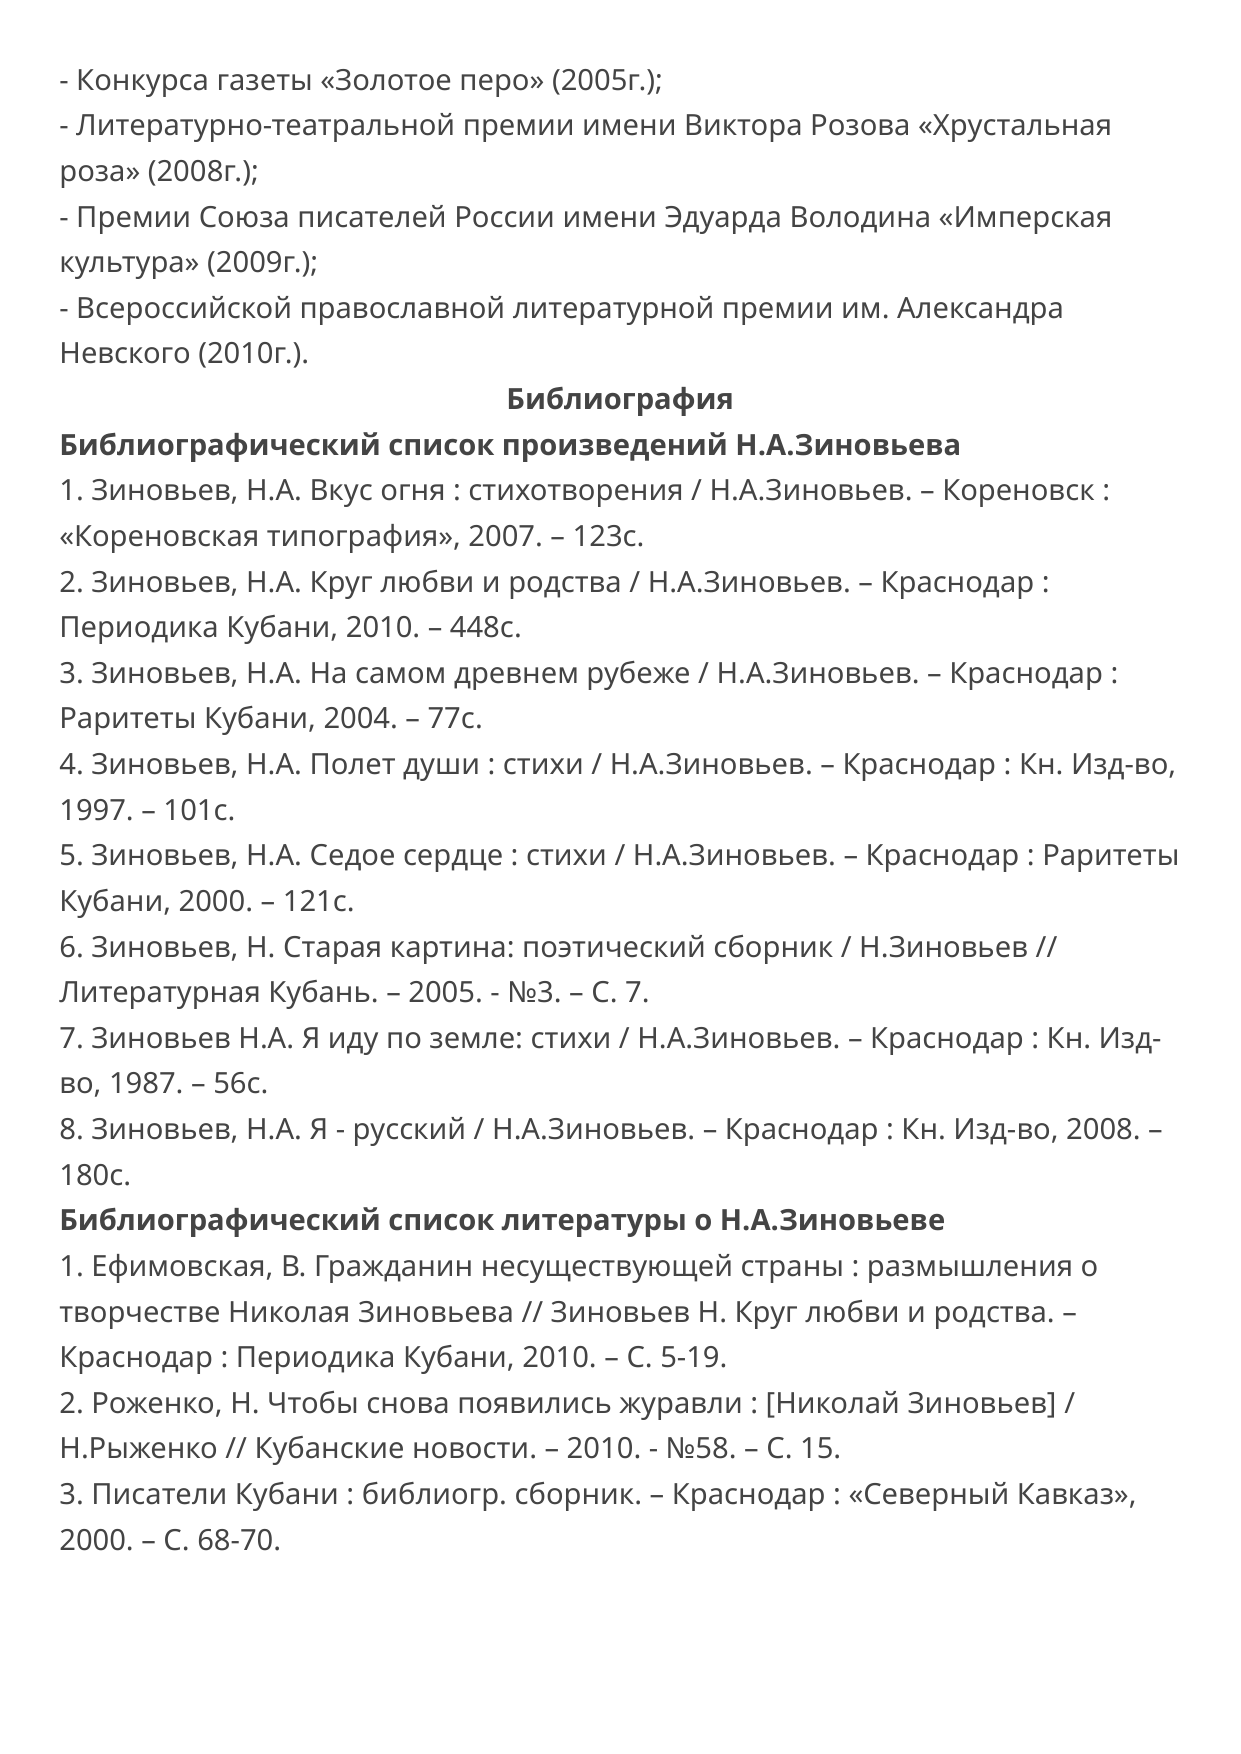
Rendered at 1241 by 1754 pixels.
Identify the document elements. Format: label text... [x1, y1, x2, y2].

text - Конкурса газеты «Золотое перо» (2005г.); - Литературно-театральной премии имени Виктора Розова «Хрустальная роза» (2008г.); - Премии Союза писателей России имени Эдуарда Володина «Имперская культура» (2009г.); - Всероссийской православной литературной премии им. Александра Невского (2010г.). [59, 59, 1181, 372]
text Библиография [59, 378, 1181, 418]
text 1. Зиновьев, Н.А. Вкус огня : стихотворения / Н.А.Зиновьев. – Кореновск : «Кореновская типография», 2007. – 123с. 2. Зиновьев, Н.А. Круг любви и родства / Н.А.Зиновьев. – Краснодар : Периодика Кубани, 2010. – 448с. 3. Зиновьев, Н.А. На самом древнем рубеже / Н.А.Зиновьев. – Краснодар : Раритеты Кубани, 2004. – 77с. 4. Зиновьев, Н.А. Полет души : стихи / Н.А.Зиновьев. – Краснодар : Кн. Изд-во, 1997. – 101с. 5. Зиновьев, Н.А. Седое сердце : стихи / Н.А.Зиновьев. – Краснодар : Раритеты Кубани, 2000. – 121с. 6. Зиновьев, Н. Старая картина: поэтический сборник / Н.Зиновьев // Литературная Кубань. – 2005. - №3. – С. 7. 7. Зиновьев Н.А. Я иду по земле: стихи / Н.А.Зиновьев. – Краснодар : Кн. Изд-во, 1987. – 56с. 8. Зиновьев, Н.А. Я - русский / Н.А.Зиновьев. – Краснодар : Кн. Изд-во, 2008. – 180с. [59, 470, 1181, 1194]
text Библиографический список литературы о Н.А.Зиновьеве [59, 1200, 1181, 1239]
text Библиографический список произведений Н.А.Зиновьева [59, 424, 1181, 464]
text 1. Ефимовская, В. Гражданин несуществующей страны : размышления о творчестве Николая Зиновьева // Зиновьев Н. Круг любви и родства. – Краснодар : Периодика Кубани, 2010. – С. 5-19. 2. Роженко, Н. Чтобы снова появились журавли : [Николай Зиновьев] / Н.Рыженко // Кубанские новости. – 2010. - №58. – С. 15. 3. Писатели Кубани : библиогр. сборник. – Краснодар : «Северный Кавказ», 2000. – С. 68-70. [59, 1245, 1181, 1559]
